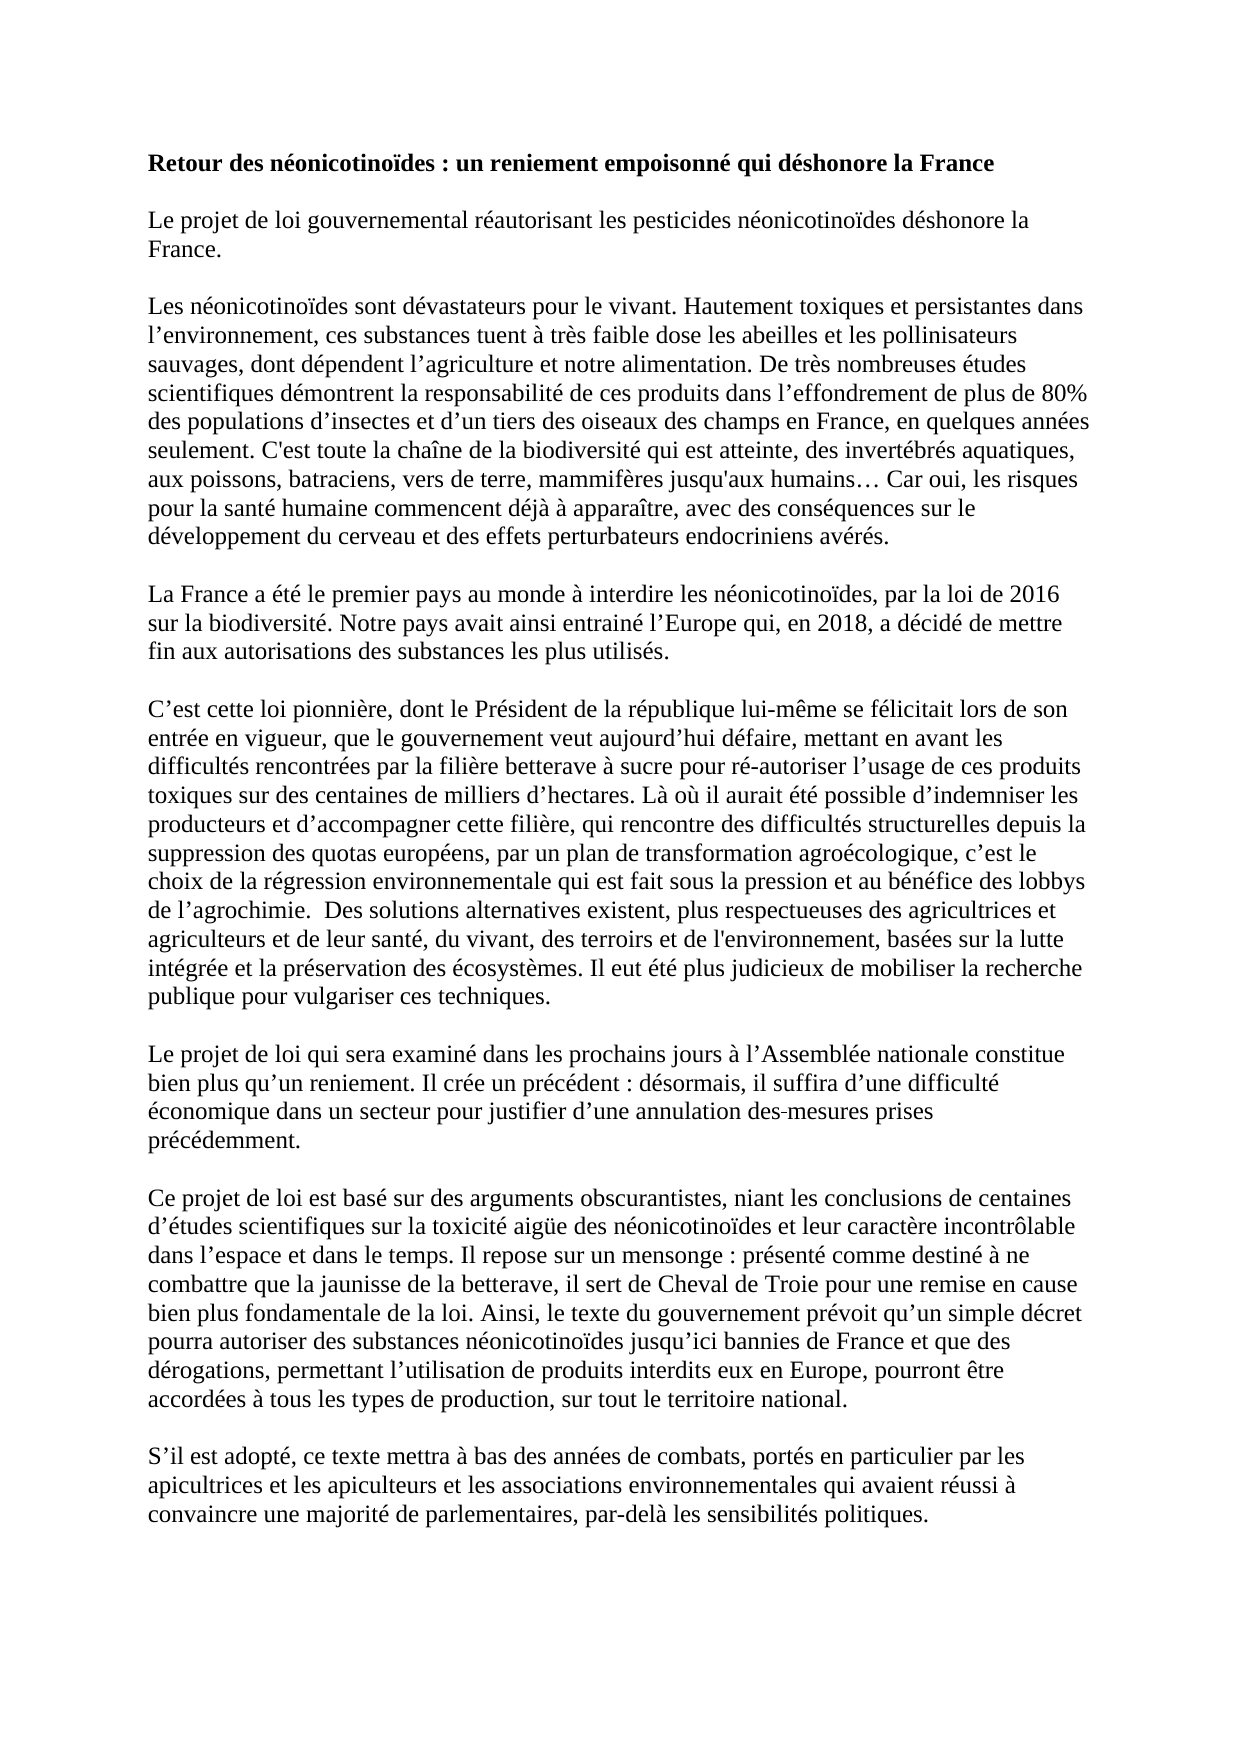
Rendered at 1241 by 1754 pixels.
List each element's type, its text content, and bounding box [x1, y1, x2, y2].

text La France a été le premier pays au monde à interdire les néonicotinoïdes, par la loi de 2016 sur la biodiversité. Notre pays avait ainsi entrainé l’Europe qui, en 2018, a décidé de mettre fin aux autorisations des substances les plus utilisés. [148, 579, 1093, 665]
text C’est cette loi pionnière, dont le Président de la république lui-même se félicitait lors de son entrée en vigueur, que le gouvernement veut aujourd’hui défaire, mettant en avant les difficultés rencontrées par la filière betterave à sucre pour ré-autoriser l’usage de ces produits toxiques sur des centaines de milliers d’hectares. Là où il aurait été possible d’indemniser les producteurs et d’accompagner cette filière, qui rencontre des difficultés structurelles depuis la suppression des quotas européens, par un plan de transformation agroécologique, c’est le choix de la régression environnementale qui est fait sous la pression et au bénéfice des lobbys de l’agrochimie. Des solutions alternatives existent, plus respectueuses des agricultrices et agriculteurs et de leur santé, du vivant, des terroirs et de l'environnement, basées sur la lutte intégrée et la préservation des écosystèmes. Il eut été plus judicieux de mobiliser la recherche publique pour vulgariser ces techniques. [148, 694, 1093, 1010]
text Ce projet de loi est basé sur des arguments obscurantistes, niant les conclusions de centaines d’études scientifiques sur la toxicité aigüe des néonicotinoïdes et leur caractère incontrôlable dans l’espace et dans le temps. Il repose sur un mensonge : présenté comme destiné à ne combattre que la jaunisse de la betterave, il sert de Cheval de Troie pour une remise en cause bien plus fondamentale de la loi. Ainsi, le texte du gouvernement prévoit qu’un simple décret pourra autoriser des substances néonicotinoïdes jusqu’ici bannies de France et que des dérogations, permettant l’utilisation de produits interdits eux en Europe, pourront être accordées à tous les types de production, sur tout le territoire national. [148, 1183, 1093, 1413]
text Les néonicotinoïdes sont dévastateurs pour le vivant. Hautement toxiques et persistantes dans l’environnement, ces substances tuent à très faible dose les abeilles et les pollinisateurs sauvages, dont dépendent l’agriculture et notre alimentation. De très nombreuses études scientifiques démontrent la responsabilité de ces produits dans l’effondrement de plus de 80% des populations d’insectes et d’un tiers des oiseaux des champs en France, en quelques années seulement. C'est toute la chaîne de la biodiversité qui est atteinte, des invertébrés aquatiques, aux poissons, batraciens, vers de terre, mammifères jusqu'aux humains… Car oui, les risques pour la santé humaine commencent déjà à apparaître, avec des conséquences sur le développement du cerveau et des effets perturbateurs endocriniens avérés. [148, 291, 1093, 550]
text Retour des néonicotinoïdes : un reniement empoisonné qui déshonore la France [148, 148, 1093, 176]
text Le projet de loi gouvernemental réautorisant les pesticides néonicotinoïdes déshonore la France. [148, 205, 1093, 263]
text S’il est adopté, ce texte mettra à bas des années de combats, portés en particulier par les apicultrices et les apiculteurs et les associations environnementales qui avaient réussi à convaincre une majorité de parlementaires, par-delà les sensibilités politiques. [148, 1441, 1093, 1528]
text Le projet de loi qui sera examiné dans les prochains jours à l’Assemblée nationale constitue bien plus qu’un reniement. Il crée un précédent : désormais, il suffira d’une difficulté économique dans un secteur pour justifier d’une annulation des mesures prises précédemment. [148, 1039, 1093, 1154]
